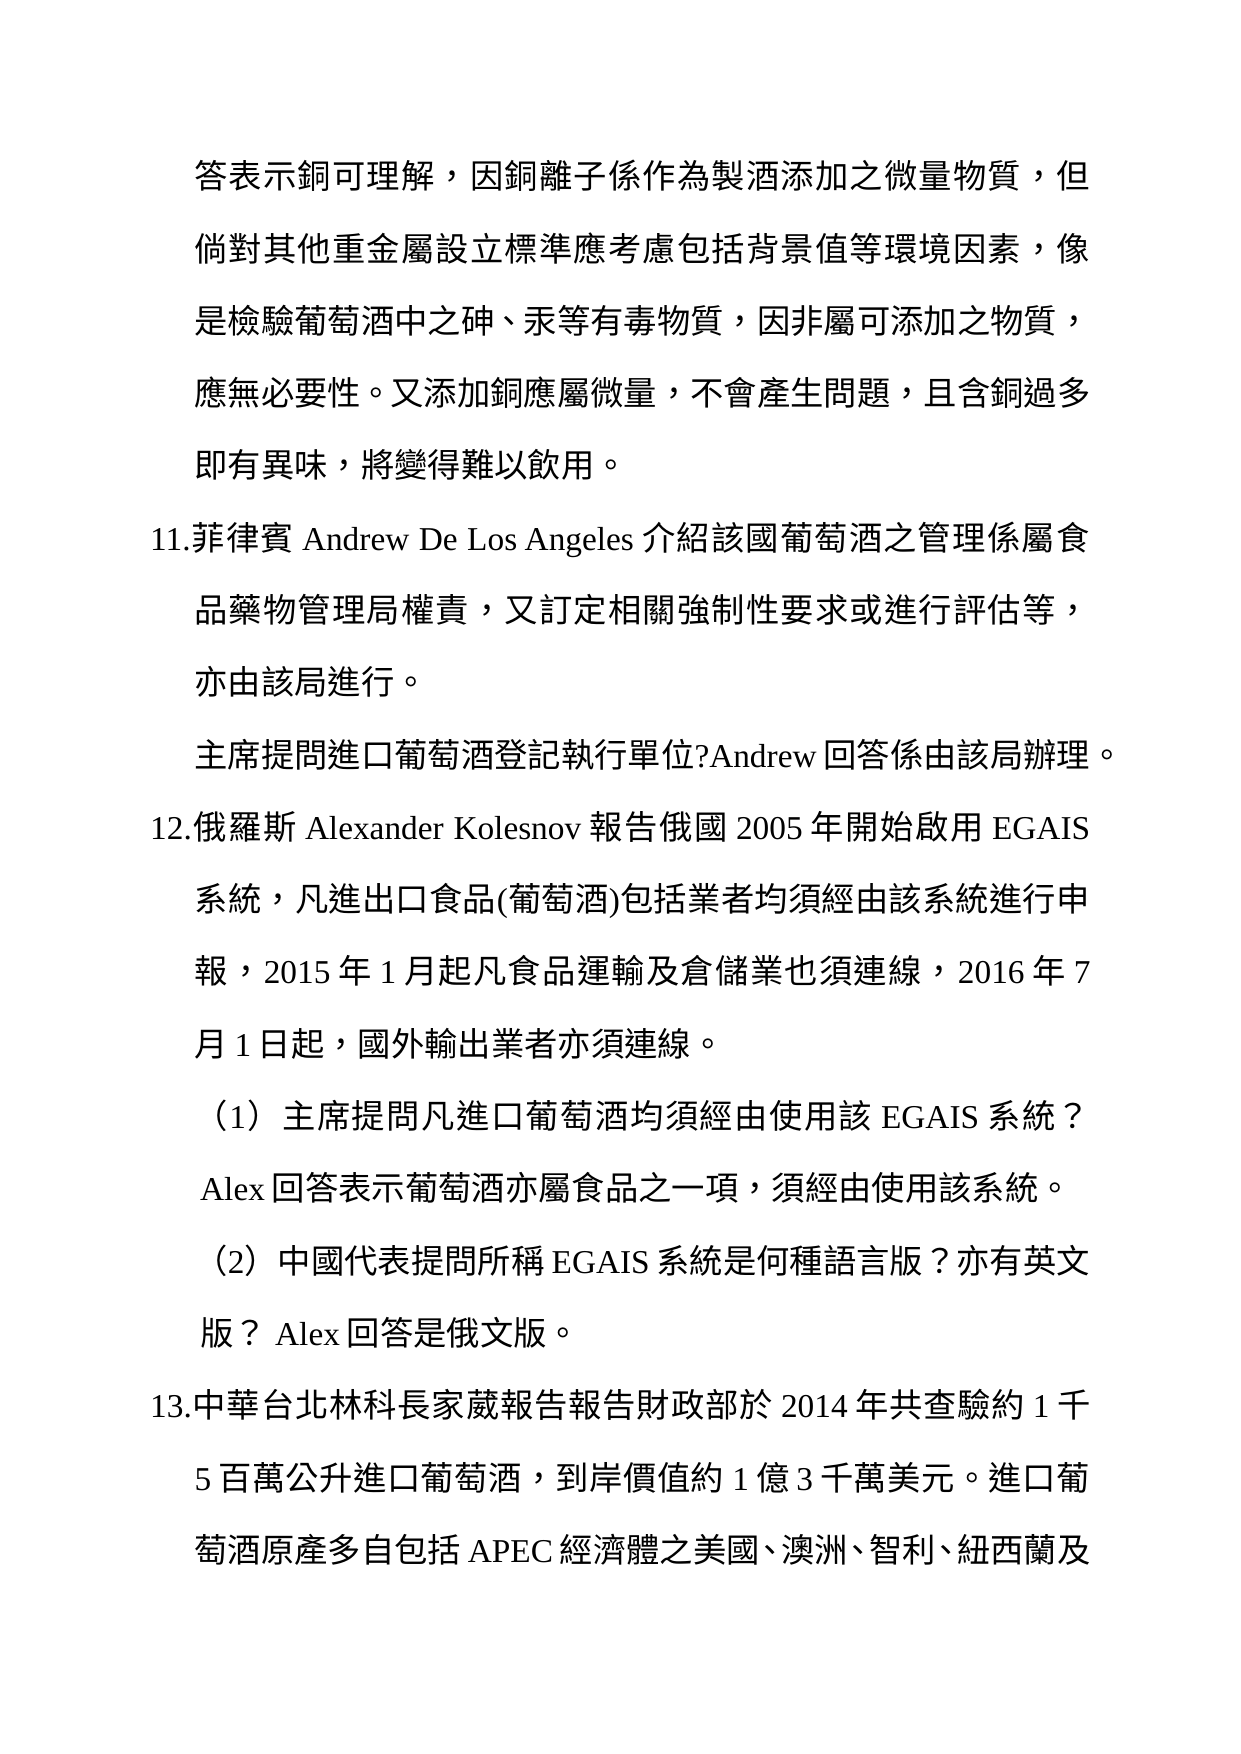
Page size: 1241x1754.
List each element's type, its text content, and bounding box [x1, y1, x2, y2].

text 12.俄羅斯Alexander Kolesnov報告俄國2005年開始啟用EGAIS系統，凡進出口食品(葡萄酒)包括業者均須經由該系統進行申報，2015年1月起凡食品運輸及倉儲業也須連線，2016年7月1日起，國外輸出業者亦須連線。 [150, 801, 1090, 1066]
text （1）主席提問凡進口葡萄酒均須經由使用該EGAIS系統？ Alex回答表示葡萄酒亦屬食品之一項，須經由使用該系統。 [194, 1090, 1090, 1210]
text 主席提問進口葡萄酒登記執行單位?Andrew回答係由該局辦理。 [194, 728, 1090, 777]
text 答表示銅可理解，因銅離子係作為製酒添加之微量物質，但倘對其他重金屬設立標準應考慮包括背景值等環境因素，像是檢驗葡萄酒中之砷、汞等有毒物質，因非屬可添加之物質，應無必要性。又添加銅應屬微量，不會產生問題，且含銅過多即有異味，將變得難以飲用。 [194, 150, 1090, 487]
text 11.菲律賓Andrew De Los Angeles介紹該國葡萄酒之管理係屬食品藥物管理局權責，又訂定相關強制性要求或進行評估等，亦由該局進行。 [150, 511, 1090, 704]
text 13.中華台北林科長家葳報告報告財政部於2014年共查驗約1千5百萬公升進口葡萄酒，到岸價值約1億3千萬美元。進口葡萄酒原產多自包括APEC經濟體之美國、澳洲、智利、紐西蘭及 [150, 1379, 1090, 1572]
text （2）中國代表提問所稱EGAIS系統是何種語言版？亦有英文版？ Alex回答是俄文版。 [194, 1234, 1090, 1355]
